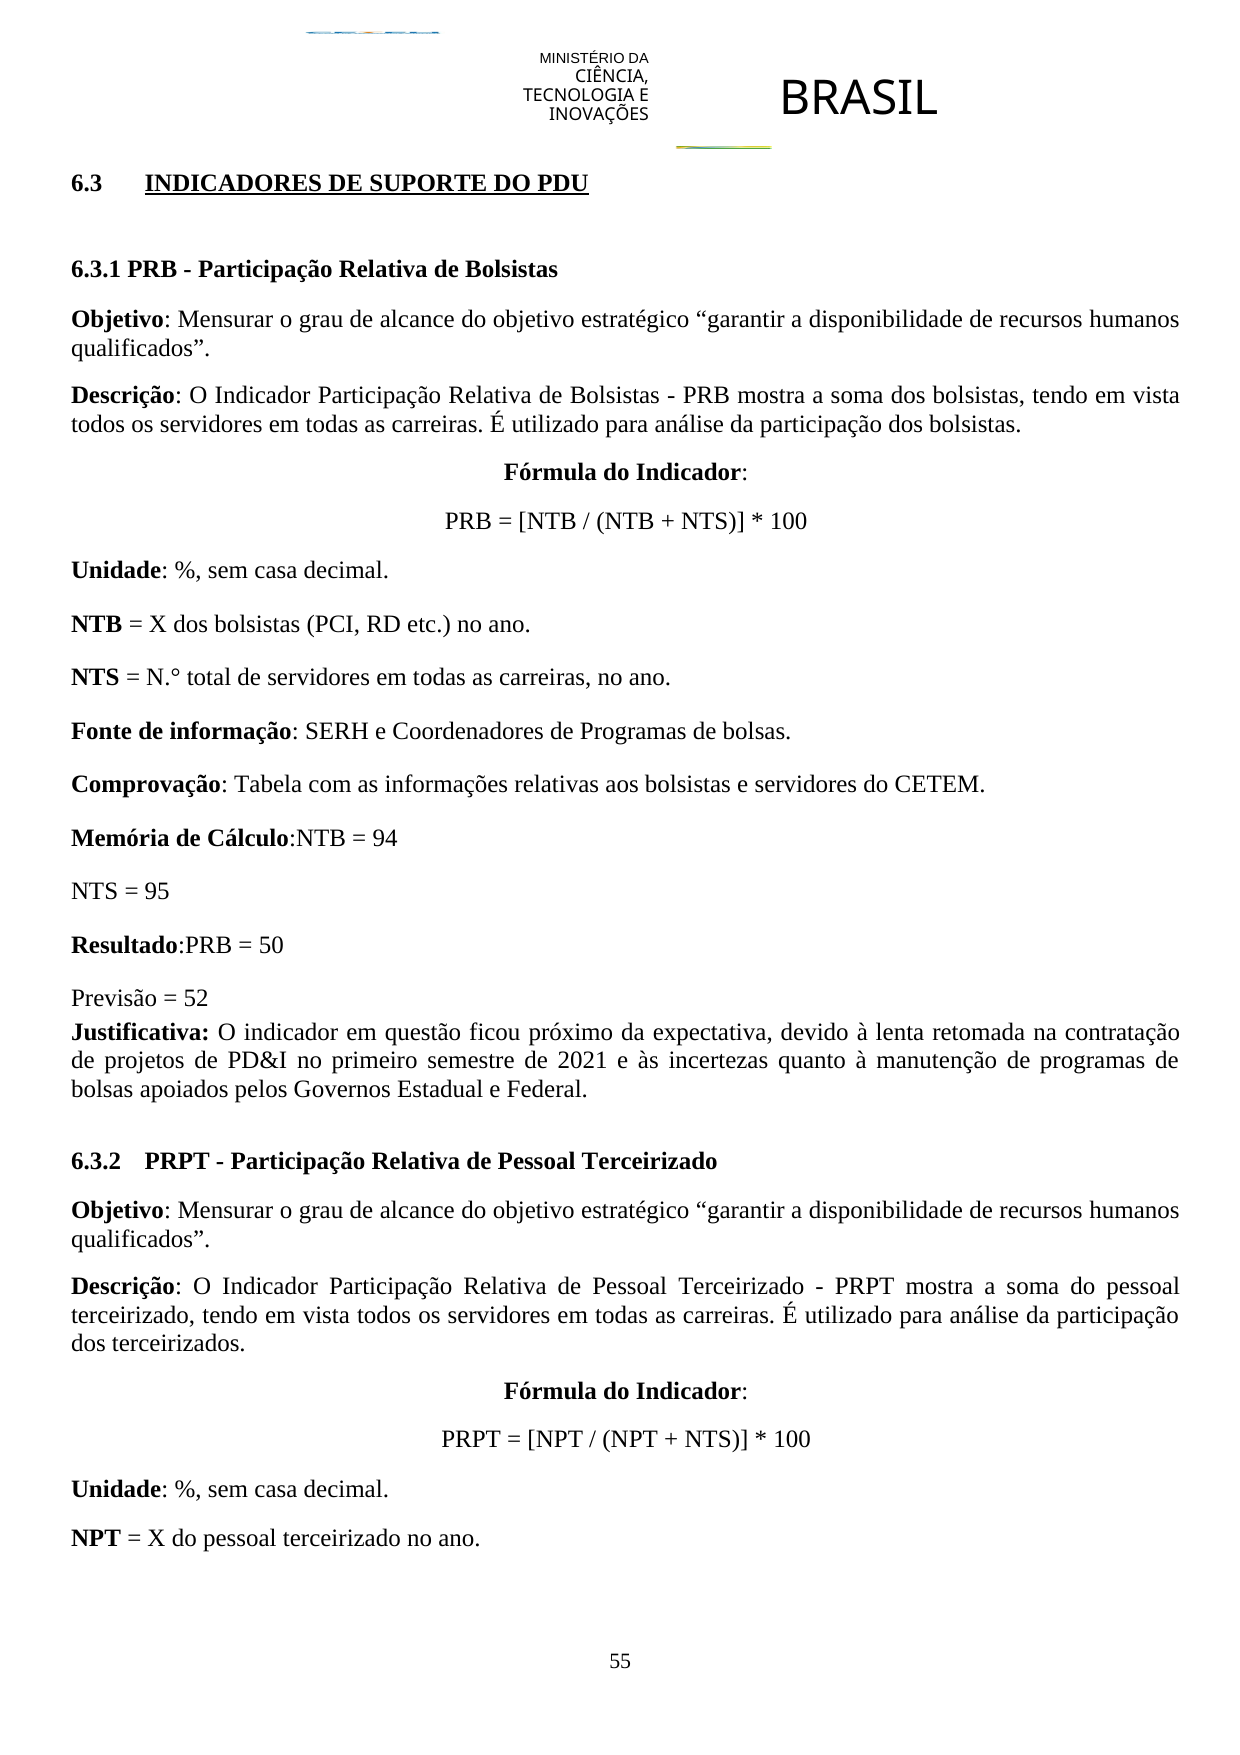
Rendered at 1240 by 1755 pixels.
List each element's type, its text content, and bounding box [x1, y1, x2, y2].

subtitle Fórmula do Indicador: [71, 460, 1181, 485]
text Previsão = 52 [71, 964, 1181, 1017]
text Resultado:PRB = 50 [71, 910, 1181, 964]
text Descrição: O Indicador Participação Relativa de Bolsistas - PRB mostra a soma dos bolsistas, tendo em vista todos os servidores em todas as carreiras. É utilizado para análise da participação dos bolsistas. [71, 381, 1181, 438]
text Unidade: %, sem casa decimal. [71, 1477, 1181, 1502]
text Descrição: O Indicador Participação Relativa de Pessoal Terceirizado - PRPT mostra a soma do pessoal terceirizado, tendo em vista todos os servidores em todas as carreiras. É utilizado para análise da participação dos terceirizados. [71, 1272, 1181, 1358]
subtitle 6.3.1 PRB - Participação Relativa de Bolsistas [71, 258, 1181, 283]
subtitle 6.3 INDICADORES DE SUPORTE DO PDU [71, 147, 1181, 197]
text Objetivo: Mensurar o grau de alcance do objetivo estratégico “garantir a disponibilidade de recursos humanos qualificados”. [71, 304, 1181, 362]
text Unidade: %, sem casa decimal. [71, 536, 1181, 589]
text Comprovação: Tabela com as informações relativas aos bolsistas e servidores do CETEM. [71, 750, 1181, 803]
list MINISTÉRIO DA CIÊNCIA, TECNOLOGIA E INOVAÇÕES [469, 48, 649, 124]
text Justificativa: O indicador em questão ficou próximo da expectativa, devido à lenta retomada na contratação de projetos de PD&I no primeiro semestre de 2021 e às incertezas quanto à manutenção de programas de bolsas apoiados pelos Governos Estadual e Federal. [71, 1017, 1181, 1103]
text Memória de Cálculo:NTB = 94 NTS = 95 [71, 803, 400, 910]
text NPT = X do pessoal terceirizado no ano. [71, 1526, 1181, 1551]
subtitle 6.3.2 PRPT - Participação Relativa de Pessoal Terceirizado [71, 1150, 1181, 1175]
text Objetivo: Mensurar o grau de alcance do objetivo estratégico “garantir a disponibilidade de recursos humanos qualificados”. [71, 1196, 1181, 1253]
text PRB = [NTB / (NTB + NTS)] * 100 [71, 509, 1181, 534]
text NTS = N.° total de servidores em todas as carreiras, no ano. [71, 643, 1181, 696]
text PRPT = [NPT / (NPT + NTS)] * 100 [71, 1428, 1181, 1453]
text NTB = X dos bolsistas (PCI, RD etc.) no ano. [71, 589, 1181, 643]
subtitle Fórmula do Indicador: [71, 1379, 1181, 1404]
text Fonte de informação: SERH e Coordenadores de Programas de bolsas. [71, 696, 1181, 750]
